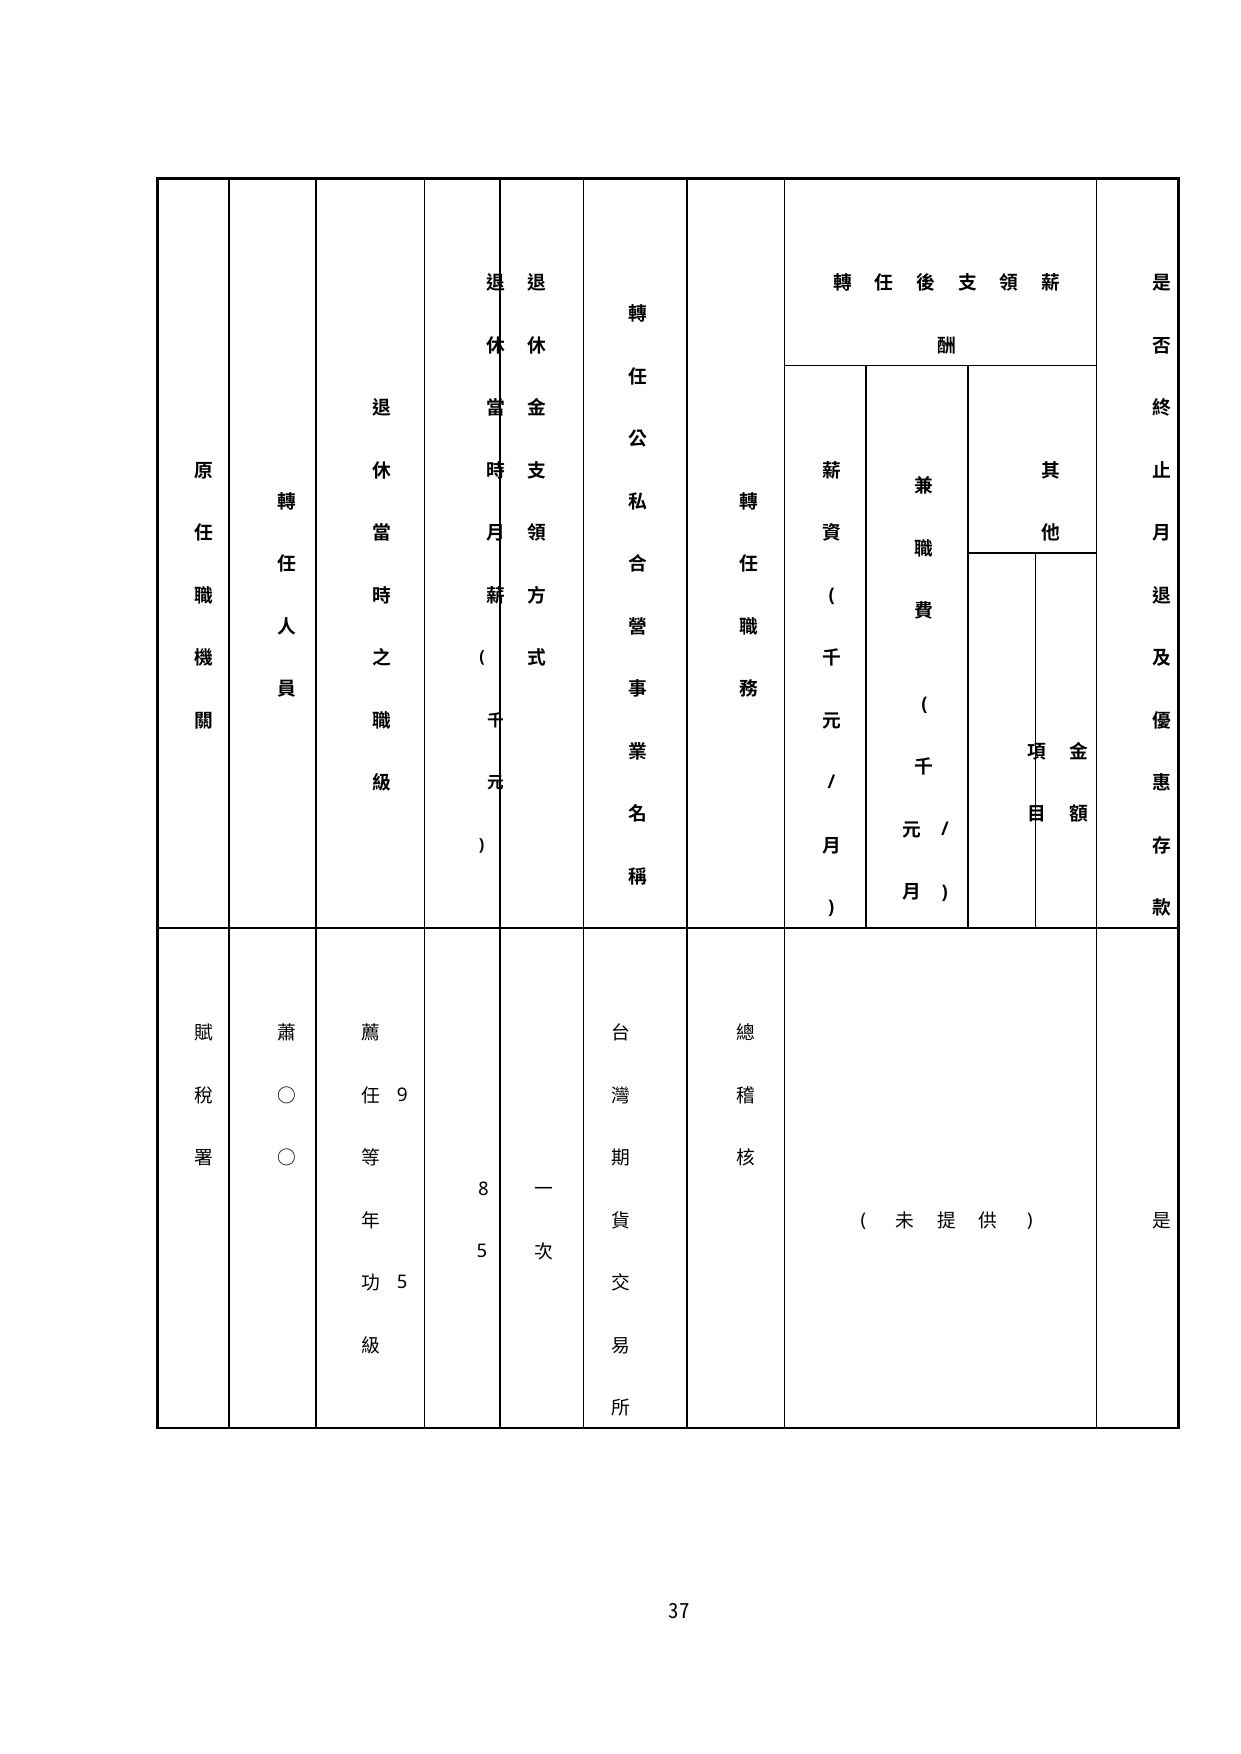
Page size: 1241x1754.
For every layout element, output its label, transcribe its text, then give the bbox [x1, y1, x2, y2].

table_header 退休金支領方式 [501, 180, 583, 927]
table_cell 其他 [969, 366, 1096, 552]
table_cell 總稽核 [688, 929, 784, 1427]
table_header 轉任公私合營事業名稱 [584, 180, 686, 927]
table_header 轉任職務 [688, 180, 784, 927]
table_header 退休當時之職級 [317, 180, 424, 927]
table_cell 金額 [1036, 554, 1096, 927]
table_cell 賦稅署 [159, 929, 228, 1427]
table_header 是否終止月退及優惠存款 [1097, 180, 1177, 927]
table_header 轉任人員 [230, 180, 315, 927]
table_header 退休當時月薪 (千元) [425, 180, 499, 927]
table_header 原任職機關 [159, 180, 228, 927]
table_cell 85 [425, 929, 499, 1427]
table_cell 台灣期貨交易所 [584, 929, 686, 1427]
table_cell 蕭○○ [230, 929, 315, 1427]
table_cell 項目 [969, 554, 1035, 927]
table_cell 一次 [501, 929, 583, 1427]
table_cell 是 [1097, 929, 1177, 1427]
table_cell 兼職費 (千元/月) [867, 366, 967, 927]
table_cell (未提供) [785, 929, 1096, 1427]
table_cell 薪資 (千元/月) [785, 366, 865, 927]
table_cell 薦任9等年功5級 [317, 929, 424, 1427]
table_header 轉任後支領薪酬 [785, 180, 1096, 365]
